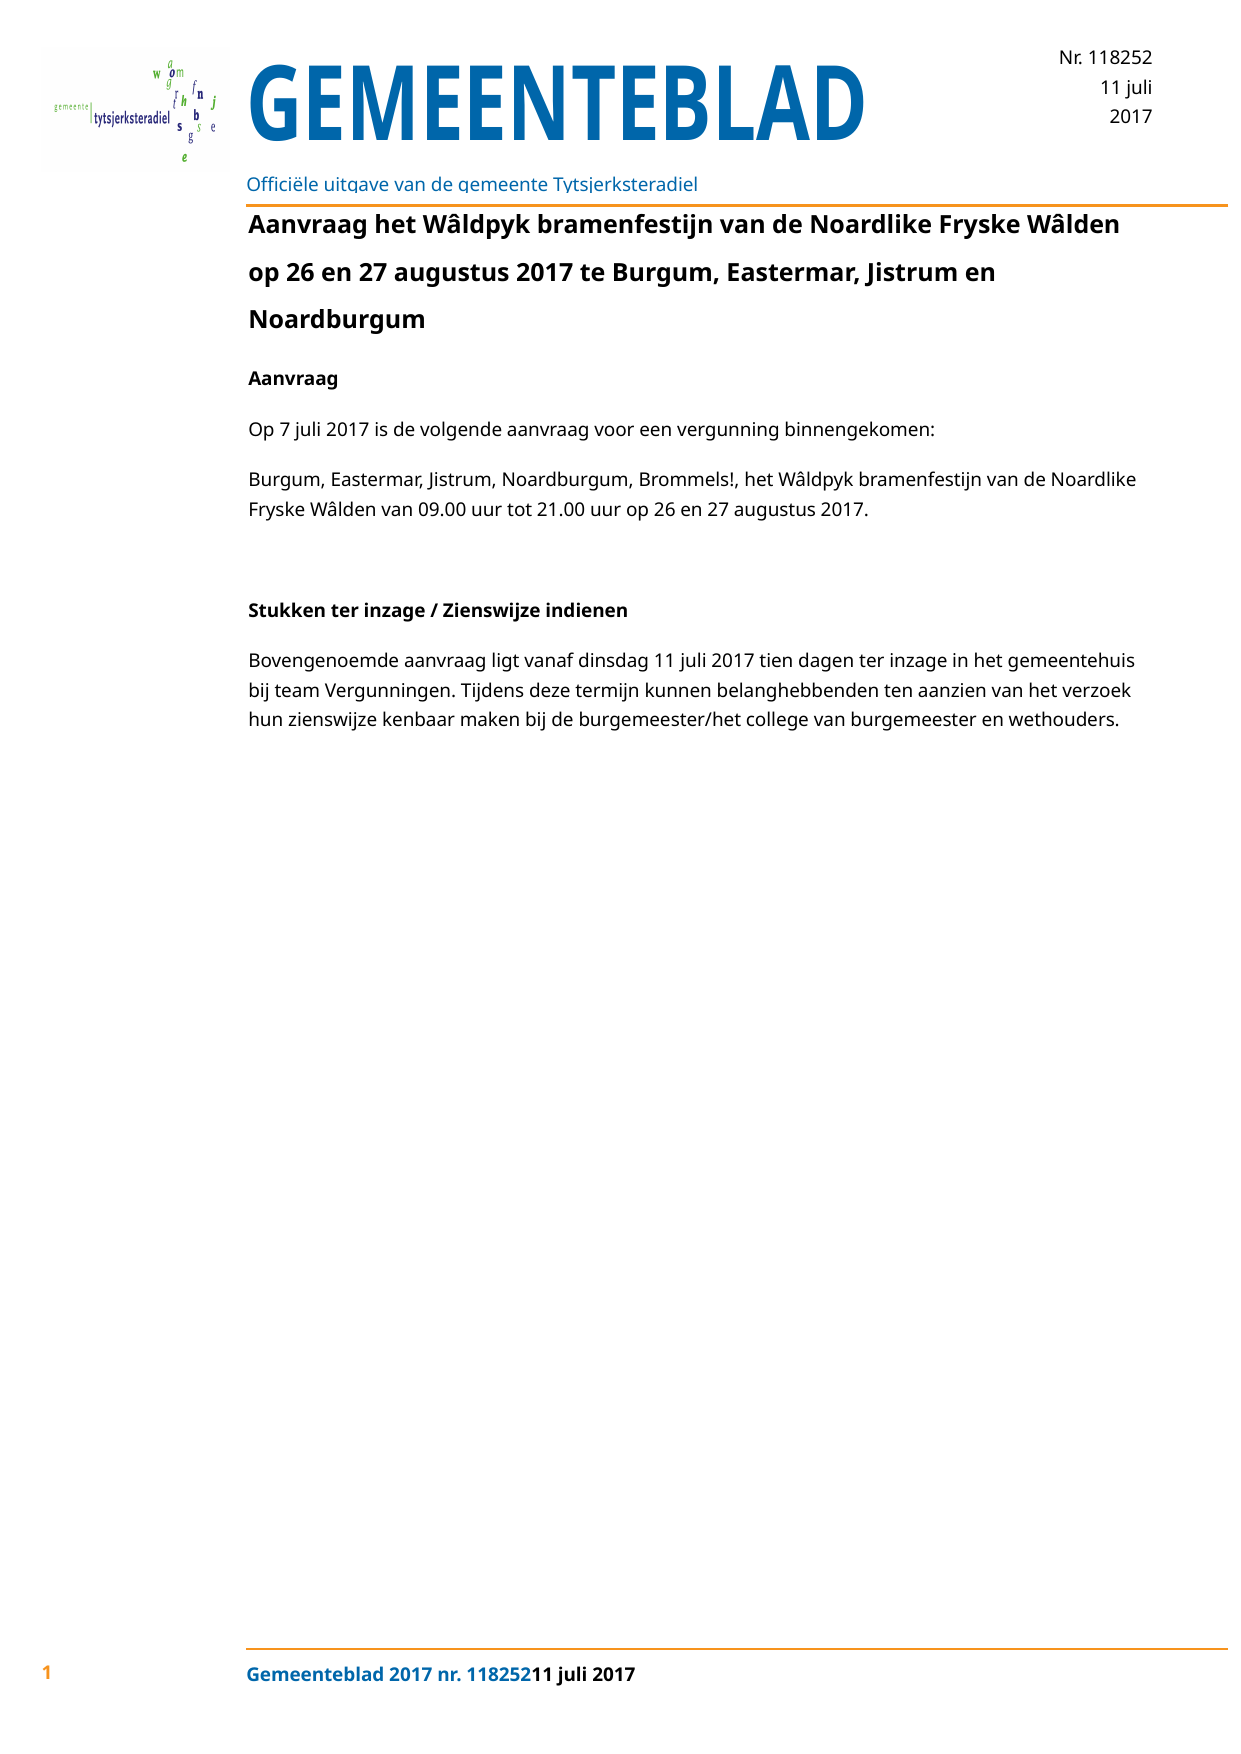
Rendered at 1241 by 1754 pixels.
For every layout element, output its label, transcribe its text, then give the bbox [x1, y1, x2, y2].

text Bovengenoemde aanvraag ligt vanaf dinsdag 11 juli 2017 tien dagen ter inzage in het gemeentehuis bij team Vergunningen. Tijdens deze termijn kunnen belanghebbenden ten aanzien van het verzoek hun zienswijze kenbaar maken bij de burge­meester/het college van burgemeester en wethouders. [248, 647, 1152, 732]
text Aanvraag het Wâldpyk bramenfestijn van de Noardlike Fryske Wâlden op 26 en 27 augustus 2017 te Burgum, Eastermar, Jistrum en Noardburgum [248, 207, 1152, 336]
text Op 7 juli 2017 is de volgende aanvraag voor een vergunning binnengekomen: [248, 416, 1152, 442]
text Aanvraag [248, 366, 1152, 391]
picture [41, 47, 231, 172]
text Stukken ter inzage / Zienswijze indienen [248, 597, 1152, 622]
text Burgum, Eastermar, Jistrum, Noardburgum, Brommels!, het Wâldpyk bramenfestijn van de Noardlike Fryske Wâlden van 09.00 uur tot 21.00 uur op 26 en 27 augustus 2017. [248, 466, 1152, 522]
